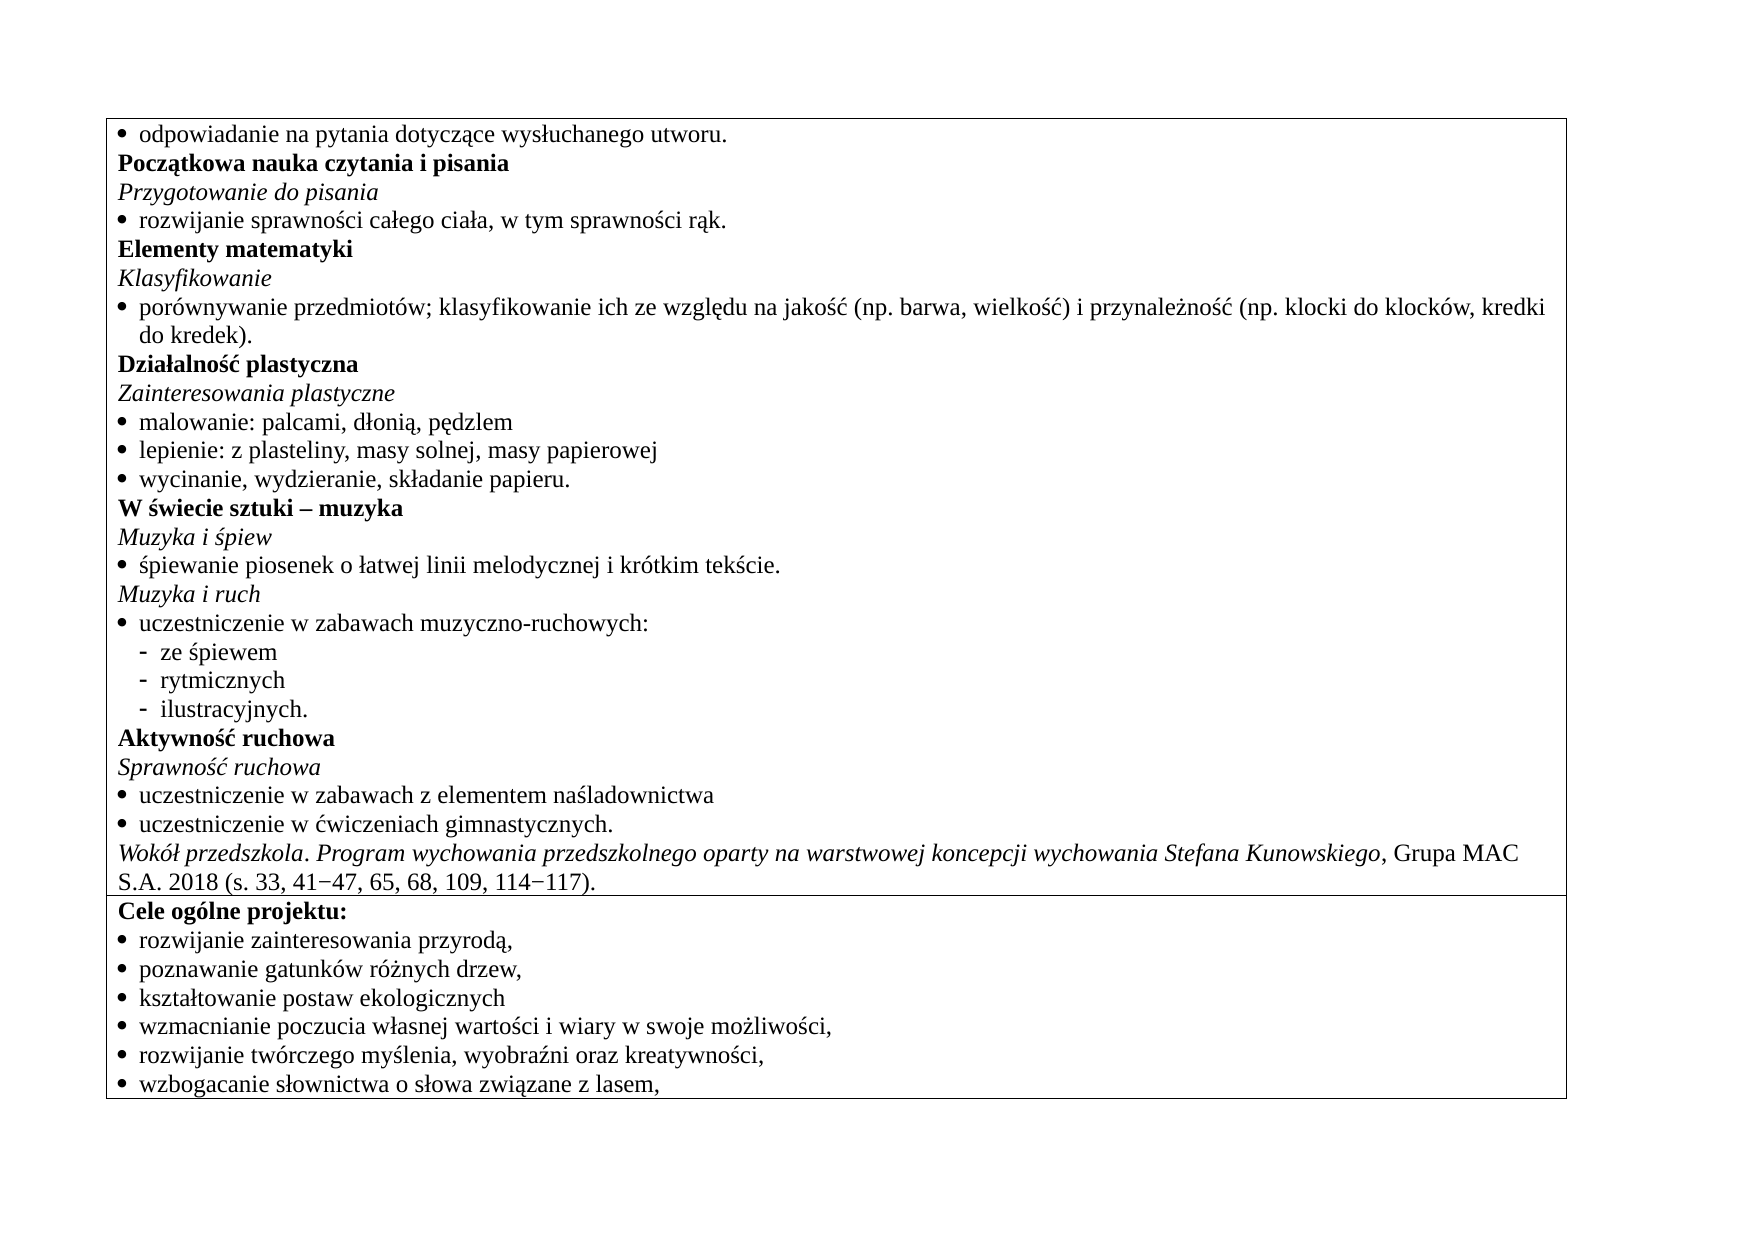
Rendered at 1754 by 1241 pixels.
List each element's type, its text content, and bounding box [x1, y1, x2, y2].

table_cell Cele ogólne projektu: rozwijanie zainteresowania przyrodą, poznawanie gatunków różnych drzew, kształtowanie postaw ekologicznych wzmacnianie poczucia własnej wartości i wiary w swoje możliwości, rozwijanie twórczego myślenia, wyobraźni oraz kreatywności, wzbogacanie słownictwa o słowa związane z lasem, rozwijanie umiejętności współpracy w grupie. [107, 896, 1566, 1098]
table_cell Treści programowe: Przyroda Obserwacja przyrody obserwowanie przyrody w naturalnym otoczeniu, podczas pobytu na świeżym powietrzu w ogrodzie przedszkolnym oraz podczas spacerów i wycieczek. Procesy poznawcze Uwaga skupienie uwagi na przedmiotach, treściach (krótkich) przekazywanych przez nauczyciela. Aktywność językowa Ćwiczenia narządów artykulacyjnych uczestniczenie w ćwiczeniach rozwijających umiejętność świadomego kierowania ruchami narządów artykulacyjnych. Słownictwo słuchanie wyjaśnień niezrozumiałych słów. Wypowiedzi ustne odpowiadanie na pytania dotyczące wysłuchanego utworu. Początkowa nauka czytania i pisania Przygotowanie do pisania rozwijanie sprawności całego ciała, w tym sprawności rąk. Elementy matematyki Klasyfikowanie porównywanie przedmiotów; klasyfikowanie ich ze względu na jakość (np. barwa, wielkość) i przynależność (np. klocki do klocków, kredki do kredek). Działalność plastyczna Zainteresowania plastyczne malowanie: palcami, dłonią, pędzlem lepienie: z plasteliny, masy solnej, masy papierowej wycinanie, wydzieranie, składanie papieru. W świecie sztuki – muzyka Muzyka i śpiew śpiewanie piosenek o łatwej linii melodycznej i krótkim tekście. Muzyka i ruch uczestniczenie w zabawach muzyczno-ruchowych: ze śpiewem rytmicznych ilustracyjnych. Aktywność ruchowa Sprawność ruchowa uczestniczenie w zabawach z elementem naśladownictwa uczestniczenie w ćwiczeniach gimnastycznych. Wokół przedszkola. Program wychowania przedszkolnego oparty na warstwowej koncepcji wychowania Stefana Kunowskiego, Grupa MAC S.A. 2018 (s. 33, 41−47, 65, 68, 109, 114−117). [107, 119, 1566, 895]
